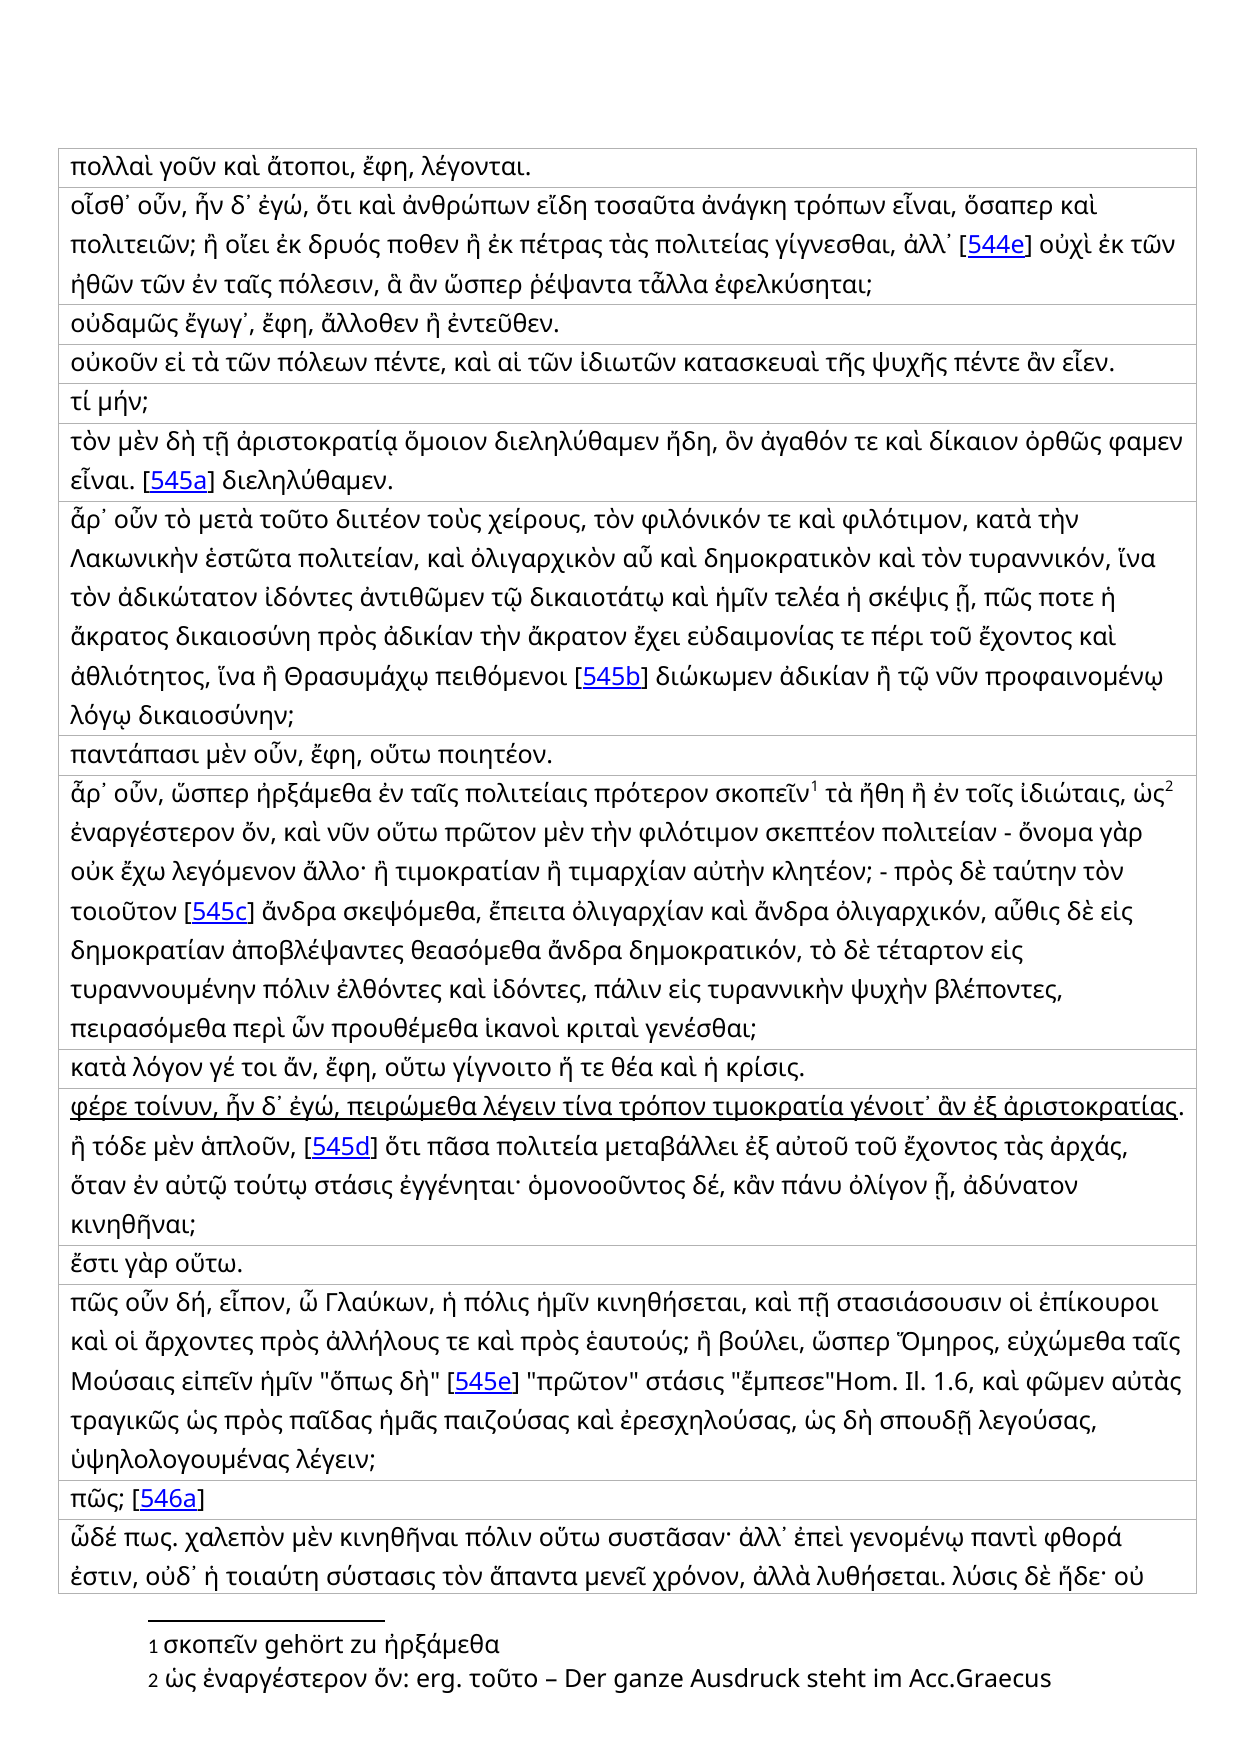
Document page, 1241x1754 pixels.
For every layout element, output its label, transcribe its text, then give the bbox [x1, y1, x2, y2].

table_cell φέρε τοίνυν, ἦν δ᾽ ἐγώ, πειρώμεθα λέγειν τίνα τρόπον τιμοκρατία γένοιτ᾽ ἂν ἐξ ἀριστοκρατίας. ἢ τόδε μὲν ἁπλοῦν, [545d] ὅτι πᾶσα πολιτεία μεταβάλλει ἐξ αὐτοῦ τοῦ ἔχοντος τὰς ἀρχάς, ὅταν ἐν αὐτῷ τούτῳ στάσις ἐγγένηται· ὁμονοοῦντος δέ, κἂν πάνυ ὀλίγον ᾖ, ἀδύνατον κινηθῆναι; [59, 1089, 1196, 1244]
table_cell τί μήν; [59, 384, 1196, 422]
table_cell τὸν μὲν δὴ τῇ ἀριστοκρατίᾳ ὅμοιον διεληλύθαμεν ἤδη, ὃν ἀγαθόν τε καὶ δίκαιον ὀρθῶς φαμεν εἶναι. [545a] διεληλύθαμεν. [59, 424, 1196, 501]
table_cell πῶς οὖν δή, εἶπον, ὦ Γλαύκων, ἡ πόλις ἡμῖν κινηθήσεται, καὶ πῇ στασιάσουσιν οἱ ἐπίκουροι καὶ οἱ ἄρχοντες πρὸς ἀλλήλους τε καὶ πρὸς ἑαυτούς; ἢ βούλει, ὥσπερ Ὅμηρος, εὐχώμεθα ταῖς Μούσαις εἰπεῖν ἡμῖν "ὅπως δὴ" [545e] "πρῶτον" στάσις "ἔμπεσε"Hom. Il. 1.6, καὶ φῶμεν αὐτὰς τραγικῶς ὡς πρὸς παῖδας ἡμᾶς παιζούσας καὶ ἐρεσχηλούσας, ὡς δὴ σπουδῇ λεγούσας, ὑψηλολογουμένας λέγειν; [59, 1285, 1196, 1479]
table_cell παντάπασι μὲν οὖν, ἔφη, οὕτω ποιητέον. [59, 736, 1196, 775]
table_cell ὧδέ πως. χαλεπὸν μὲν κινηθῆναι πόλιν οὕτω συστᾶσαν· ἀλλ᾽ ἐπεὶ γενομένῳ παντὶ φθορά ἐστιν, οὐδ᾽ ἡ τοιαύτη σύστασις τὸν ἅπαντα μενεῖ χρόνον, ἀλλὰ λυθήσεται. λύσις δὲ ἥδε· οὐ [59, 1520, 1196, 1593]
table_cell ἆρ᾽ οὖν, ὥσπερ ἠρξάμεθα ἐν ταῖς πολιτείαις πρότερον σκοπεῖν τὰ ἤθη ἢ ἐν τοῖς ἰδιώταις, ὡς ἐναργέστερον ὄν, καὶ νῦν οὕτω πρῶτον μὲν τὴν φιλότιμον σκεπτέον πολιτείαν - ὄνομα γὰρ οὐκ ἔχω λεγόμενον ἄλλο· ἢ τιμοκρατίαν ἢ τιμαρχίαν αὐτὴν κλητέον; - πρὸς δὲ ταύτην τὸν τοιοῦτον [545c] ἄνδρα σκεψόμεθα, ἔπειτα ὀλιγαρχίαν καὶ ἄνδρα ὀλιγαρχικόν, αὖθις δὲ εἰς δημοκρατίαν ἀποβλέψαντες θεασόμεθα ἄνδρα δημοκρατικόν, τὸ δὲ τέταρτον εἰς τυραννουμένην πόλιν ἐλθόντες καὶ ἰδόντες, πάλιν εἰς τυραννικὴν ψυχὴν βλέποντες, πειρασόμεθα περὶ ὧν προυθέμεθα ἱκανοὶ κριταὶ γενέσθαι; [59, 776, 1196, 1049]
table_cell οὐδαμῶς ἔγωγ᾽, ἔφη, ἄλλοθεν ἢ ἐντεῦθεν. [59, 305, 1196, 344]
table_cell πολλαὶ γοῦν καὶ ἄτοποι, ἔφη, λέγονται. [59, 149, 1196, 187]
table_cell πῶς; [546a] [59, 1481, 1196, 1518]
table_cell οὐκοῦν εἰ τὰ τῶν πόλεων πέντε, καὶ αἱ τῶν ἰδιωτῶν κατασκευαὶ τῆς ψυχῆς πέντε ἂν εἶεν. [59, 345, 1196, 383]
table_cell ἆρ᾽ οὖν τὸ μετὰ τοῦτο διιτέον τοὺς χείρους, τὸν φιλόνικόν τε καὶ φιλότιμον, κατὰ τὴν Λακωνικὴν ἑστῶτα πολιτείαν, καὶ ὀλιγαρχικὸν αὖ καὶ δημοκρατικὸν καὶ τὸν τυραννικόν, ἵνα τὸν ἀδικώτατον ἰδόντες ἀντιθῶμεν τῷ δικαιοτάτῳ καὶ ἡμῖν τελέα ἡ σκέψις ᾖ, πῶς ποτε ἡ ἄκρατος δικαιοσύνη πρὸς ἀδικίαν τὴν ἄκρατον ἔχει εὐδαιμονίας τε πέρι τοῦ ἔχοντος καὶ ἀθλιότητος, ἵνα ἢ Θρασυμάχῳ πειθόμενοι [545b] διώκωμεν ἀδικίαν ἢ τῷ νῦν προφαινομένῳ λόγῳ δικαιοσύνην; [59, 502, 1196, 735]
table_cell κατὰ λόγον γέ τοι ἄν, ἔφη, οὕτω γίγνοιτο ἥ τε θέα καὶ ἡ κρίσις. [59, 1050, 1196, 1088]
table_cell οἶσθ᾽ οὖν, ἦν δ᾽ ἐγώ, ὅτι καὶ ἀνθρώπων εἴδη τοσαῦτα ἀνάγκη τρόπων εἶναι, ὅσαπερ καὶ πολιτειῶν; ἢ οἴει ἐκ δρυός ποθεν ἢ ἐκ πέτρας τὰς πολιτείας γίγνεσθαι, ἀλλ᾽ [544e] οὐχὶ ἐκ τῶν ἠθῶν τῶν ἐν ταῖς πόλεσιν, ἃ ἂν ὥσπερ ῥέψαντα τἆλλα ἐφελκύσηται; [59, 188, 1196, 304]
table_cell ἔστι γὰρ οὕτω. [59, 1246, 1196, 1284]
